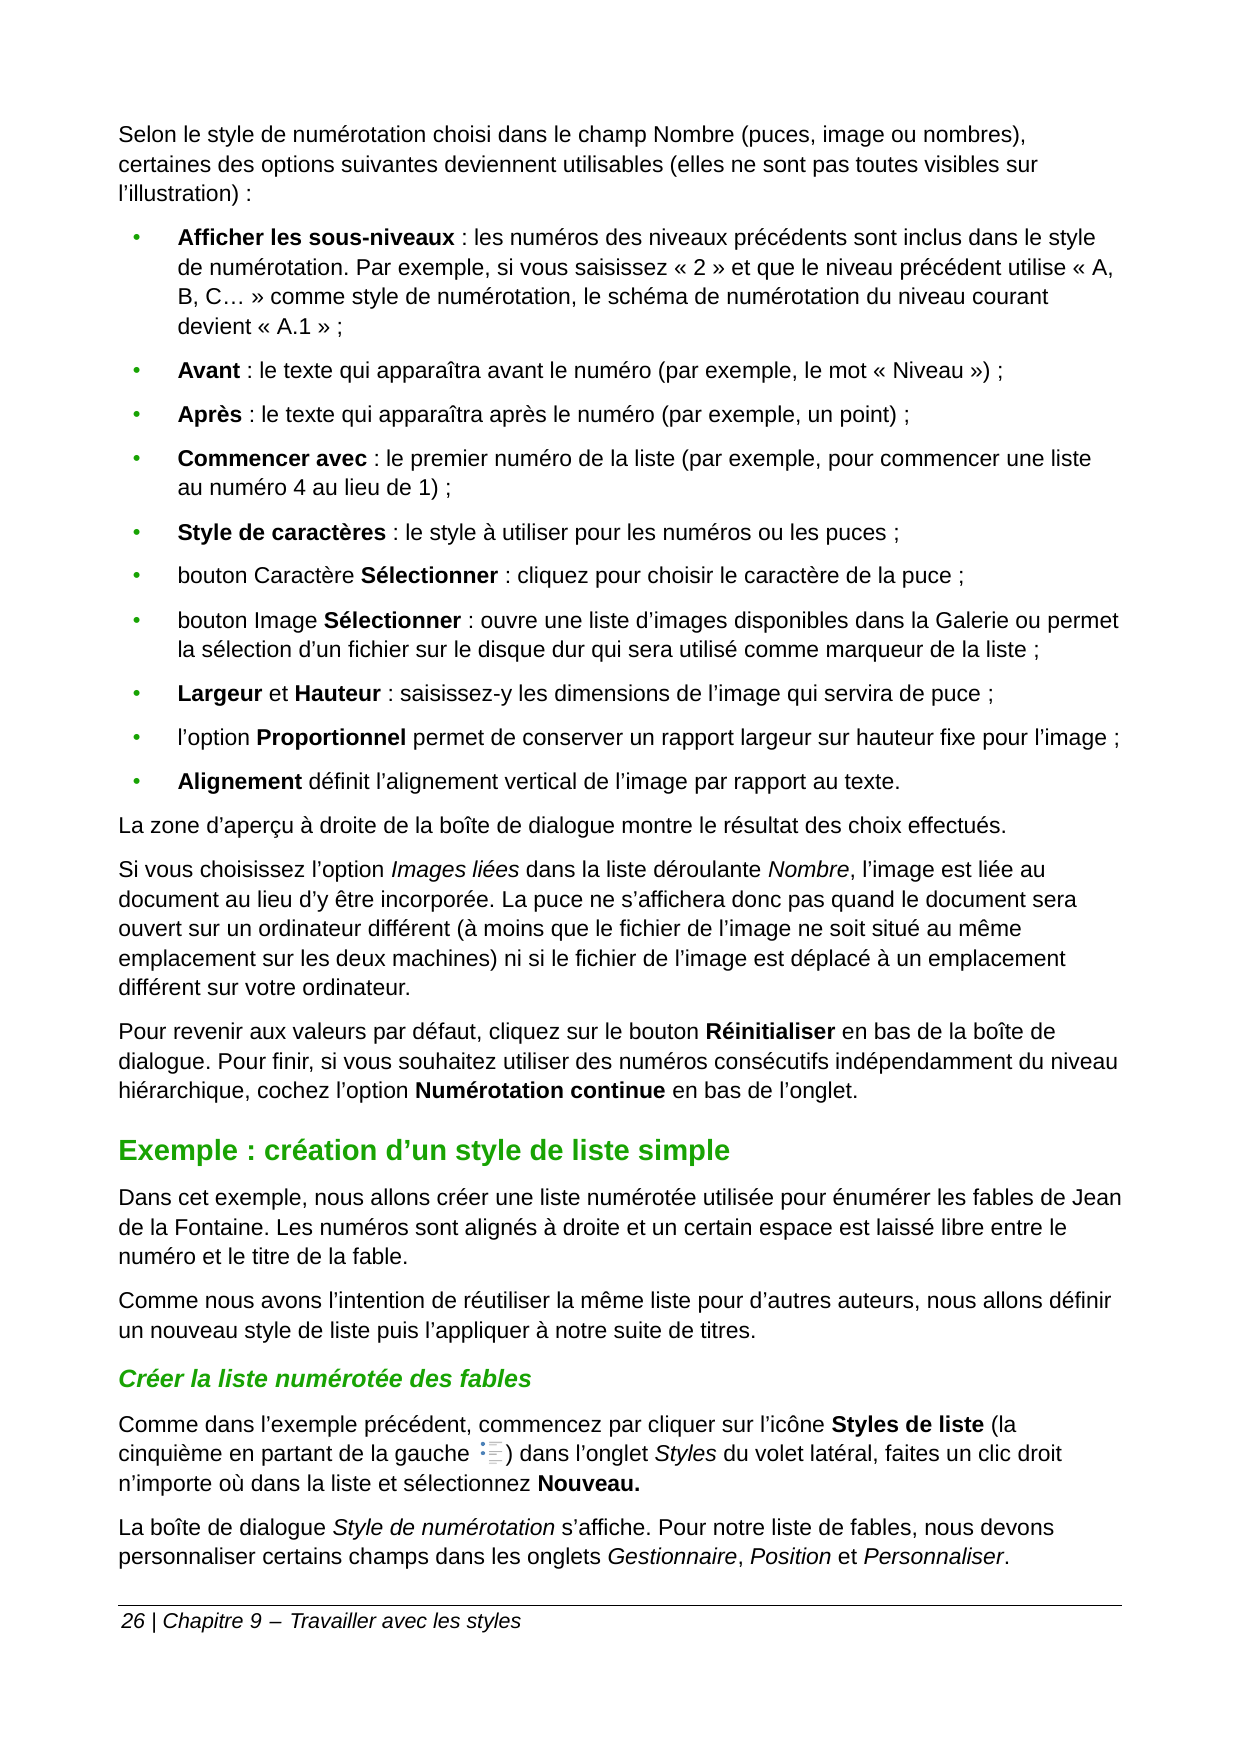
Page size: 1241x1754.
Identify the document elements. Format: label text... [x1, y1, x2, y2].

list l’option Proportionnel permet de conserver un rapport largeur sur hauteur fixe pour l’image ; [133, 721, 1122, 751]
text Pour revenir aux valeurs par défaut, cliquez sur le bouton Réinitialiser en bas de la boîte de dialogue. Pour finir, si vous souhaitez utiliser des numéros consécutifs indépendamment du niveau hiérarchique, cochez l’option Numérotation continue en bas de l’onglet. [118, 1015, 1122, 1104]
text Selon le style de numérotation choisi dans le champ Nombre (puces, image ou nombres), certaines des options suivantes deviennent utilisables (elles ne sont pas toutes visibles sur l’illustration) : [118, 118, 1122, 207]
list Alignement définit l’alignement vertical de l’image par rapport au texte. [133, 765, 1122, 794]
text Comme nous avons l’intention de réutiliser la même liste pour d’autres auteurs, nous allons définir un nouveau style de liste puis l’appliquer à notre suite de titres. [118, 1284, 1122, 1343]
list Commencer avec : le premier numéro de la liste (par exemple, pour commencer une liste au numéro 4 au lieu de 1) ; [133, 442, 1122, 501]
text La zone d’aperçu à droite de la boîte de dialogue montre le résultat des choix effectués. [118, 809, 1122, 839]
list Avant : le texte qui apparaîtra avant le numéro (par exemple, le mot « Niveau ») ; [133, 354, 1122, 383]
text La boîte de dialogue Style de numérotation s’affiche. Pour notre liste de fables, nous devons personnaliser certains champs dans les onglets Gestionnaire, Position et Personnaliser. [118, 1511, 1122, 1570]
picture [476, 1437, 506, 1467]
list bouton Image Sélectionner : ouvre une liste d’images disponibles dans la Galerie ou permet la sélection d’un fichier sur le disque dur qui sera utilisé comme marqueur de la liste ; [133, 603, 1122, 662]
list Afficher les sous-niveaux : les numéros des niveaux précédents sont inclus dans le style de numérotation. Par exemple, si vous saisissez « 2 » et que le niveau précédent utilise « A, B, C… » comme style de numérotation, le schéma de numérotation du niveau courant devient « A.1 » ; [133, 221, 1122, 339]
list bouton Caractère Sélectionner : cliquez pour choisir le caractère de la puce ; [133, 559, 1122, 589]
subtitle Exemple : création d’un style de liste simple [118, 1133, 1122, 1166]
list Largeur et Hauteur : saisissez-y les dimensions de l’image qui servira de puce ; [133, 677, 1122, 706]
text Comme dans l’exemple précédent, commencez par cliquer sur l’icône Styles de liste (la cinquième en partant de la gauche ) dans l’onglet Styles du volet latéral, faites un clic droit n’importe où dans la liste et sélectionnez Nouveau. [118, 1408, 1122, 1496]
list Après : le texte qui apparaîtra après le numéro (par exemple, un point) ; [133, 398, 1122, 427]
subtitle Créer la liste numérotée des fables [118, 1363, 1122, 1393]
list Style de caractères : le style à utiliser pour les numéros ou les puces ; [133, 515, 1122, 545]
text Si vous choisissez l’option Images liées dans la liste déroulante Nombre, l’image est liée au document au lieu d’y être incorporée. La puce ne s’affichera donc pas quand le document sera ouvert sur un ordinateur différent (à moins que le fichier de l’image ne soit situé au même emplacement sur les deux machines) ni si le fichier de l’image est déplacé à un emplacement différent sur votre ordinateur. [118, 853, 1122, 1001]
text Dans cet exemple, nous allons créer une liste numérotée utilisée pour énumérer les fables de Jean de la Fontaine. Les numéros sont alignés à droite et un certain espace est laissé libre entre le numéro et le titre de la fable. [118, 1181, 1122, 1269]
